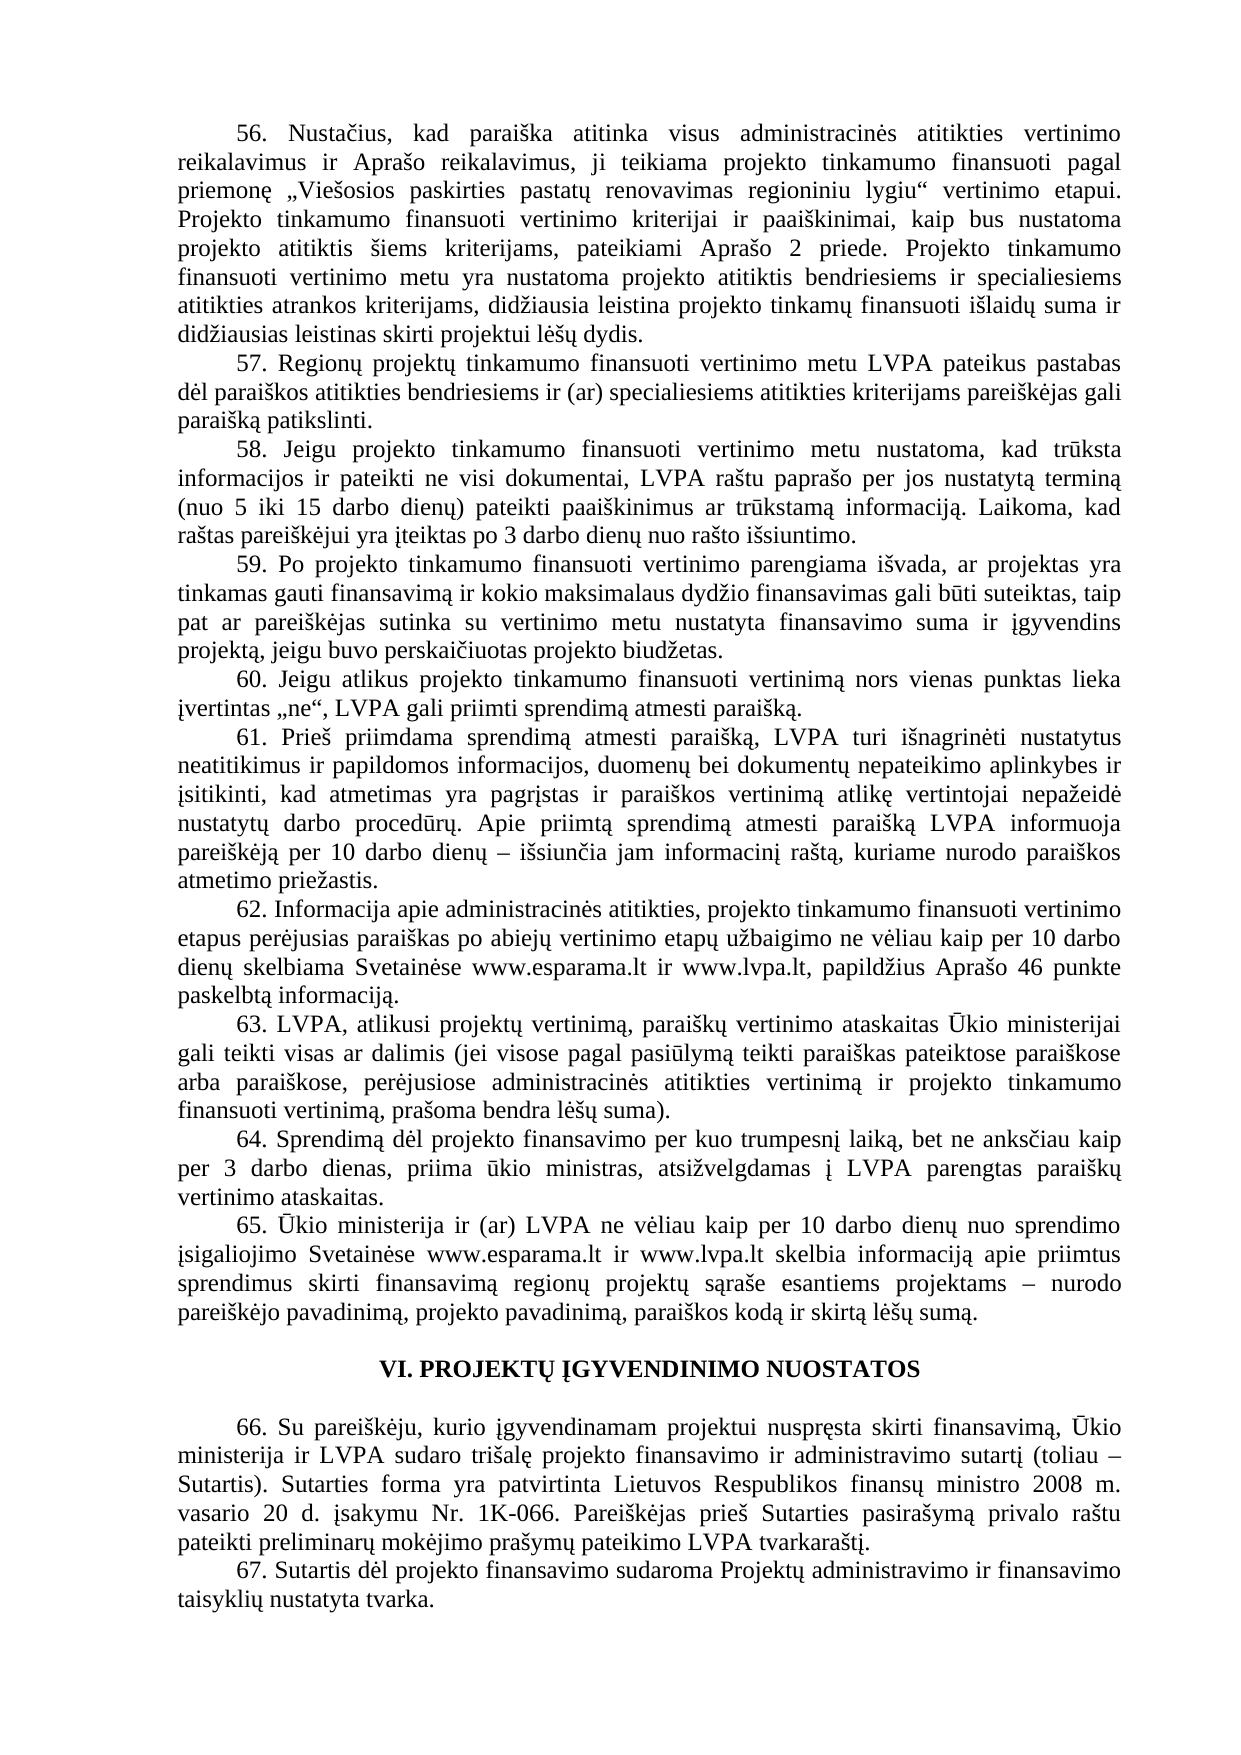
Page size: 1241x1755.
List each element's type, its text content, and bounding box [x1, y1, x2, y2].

text 64. Sprendimą dėl projekto finansavimo per kuo trumpesnį laiką, bet ne anksčiau kaip per 3 darbo dienas, priima ūkio ministras, atsižvelgdamas į LVPA parengtas paraiškų vertinimo ataskaitas. [177, 1124, 1122, 1211]
text 58. Jeigu projekto tinkamumo finansuoti vertinimo metu nustatoma, kad trūksta informacijos ir pateikti ne visi dokumentai, LVPA raštu paprašo per jos nustatytą terminą (nuo 5 iki 15 darbo dienų) pateikti paaiškinimus ar trūkstamą informaciją. Laikoma, kad raštas pareiškėjui yra įteiktas po 3 darbo dienų nuo rašto išsiuntimo. [177, 434, 1122, 549]
text 59. Po projekto tinkamumo finansuoti vertinimo parengiama išvada, ar projektas yra tinkamas gauti finansavimą ir kokio maksimalaus dydžio finansavimas gali būti suteiktas, taip pat ar pareiškėjas sutinka su vertinimo metu nustatyta finansavimo suma ir įgyvendins projektą, jeigu buvo perskaičiuotas projekto biudžetas. [177, 549, 1122, 664]
text 67. Sutartis dėl projekto finansavimo sudaroma Projektų administravimo ir finansavimo taisyklių nustatyta tvarka. [177, 1556, 1122, 1613]
text 60. Jeigu atlikus projekto tinkamumo finansuoti vertinimą nors vienas punktas lieka įvertintas „ne“, LVPA gali priimti sprendimą atmesti paraišką. [177, 664, 1122, 722]
text 61. Prieš priimdama sprendimą atmesti paraišką, LVPA turi išnagrinėti nustatytus neatitikimus ir papildomos informacijos, duomenų bei dokumentų nepateikimo aplinkybes ir įsitikinti, kad atmetimas yra pagrįstas ir paraiškos vertinimą atlikę vertintojai nepažeidė nustatytų darbo procedūrų. Apie priimtą sprendimą atmesti paraišką LVPA informuoja pareiškėją per 10 darbo dienų – išsiunčia jam informacinį raštą, kuriame nurodo paraiškos atmetimo priežastis. [177, 722, 1122, 894]
text VI. PROJEKTŲ ĮGYVENDINIMO NUOSTATOS [177, 1354, 1122, 1383]
text 65. Ūkio ministerija ir (ar) LVPA ne vėliau kaip per 10 darbo dienų nuo sprendimo įsigaliojimo Svetainėse www.esparama.lt ir www.lvpa.lt skelbia informaciją apie priimtus sprendimus skirti finansavimą regionų projektų sąraše esantiems projektams – nurodo pareiškėjo pavadinimą, projekto pavadinimą, paraiškos kodą ir skirtą lėšų sumą. [177, 1211, 1122, 1326]
text 66. Su pareiškėju, kurio įgyvendinamam projektui nuspręsta skirti finansavimą, Ūkio ministerija ir LVPA sudaro trišalę projekto finansavimo ir administravimo sutartį (toliau – Sutartis). Sutarties forma yra patvirtinta Lietuvos Respublikos finansų ministro 2008 m. vasario 20 d. įsakymu Nr. 1K-066. Pareiškėjas prieš Sutarties pasirašymą privalo raštu pateikti preliminarų mokėjimo prašymų pateikimo LVPA tvarkaraštį. [177, 1412, 1122, 1556]
text 56. Nustačius, kad paraiška atitinka visus administracinės atitikties vertinimo reikalavimus ir Aprašo reikalavimus, ji teikiama projekto tinkamumo finansuoti pagal priemonę „Viešosios paskirties pastatų renovavimas regioniniu lygiu“ vertinimo etapui. Projekto tinkamumo finansuoti vertinimo kriterijai ir paaiškinimai, kaip bus nustatoma projekto atitiktis šiems kriterijams, pateikiami Aprašo 2 priede. Projekto tinkamumo finansuoti vertinimo metu yra nustatoma projekto atitiktis bendriesiems ir specialiesiems atitikties atrankos kriterijams, didžiausia leistina projekto tinkamų finansuoti išlaidų suma ir didžiausias leistinas skirti projektui lėšų dydis. [177, 118, 1122, 348]
text 57. Regionų projektų tinkamumo finansuoti vertinimo metu LVPA pateikus pastabas dėl paraiškos atitikties bendriesiems ir (ar) specialiesiems atitikties kriterijams pareiškėjas gali paraišką patikslinti. [177, 348, 1122, 434]
text 62. Informacija apie administracinės atitikties, projekto tinkamumo finansuoti vertinimo etapus perėjusias paraiškas po abiejų vertinimo etapų užbaigimo ne vėliau kaip per 10 darbo dienų skelbiama Svetainėse www.esparama.lt ir www.lvpa.lt, papildžius Aprašo 46 punkte paskelbtą informaciją. [177, 894, 1122, 1009]
text 63. LVPA, atlikusi projektų vertinimą, paraiškų vertinimo ataskaitas Ūkio ministerijai gali teikti visas ar dalimis (jei visose pagal pasiūlymą teikti paraiškas pateiktose paraiškose arba paraiškose, perėjusiose administracinės atitikties vertinimą ir projekto tinkamumo finansuoti vertinimą, prašoma bendra lėšų suma). [177, 1009, 1122, 1124]
